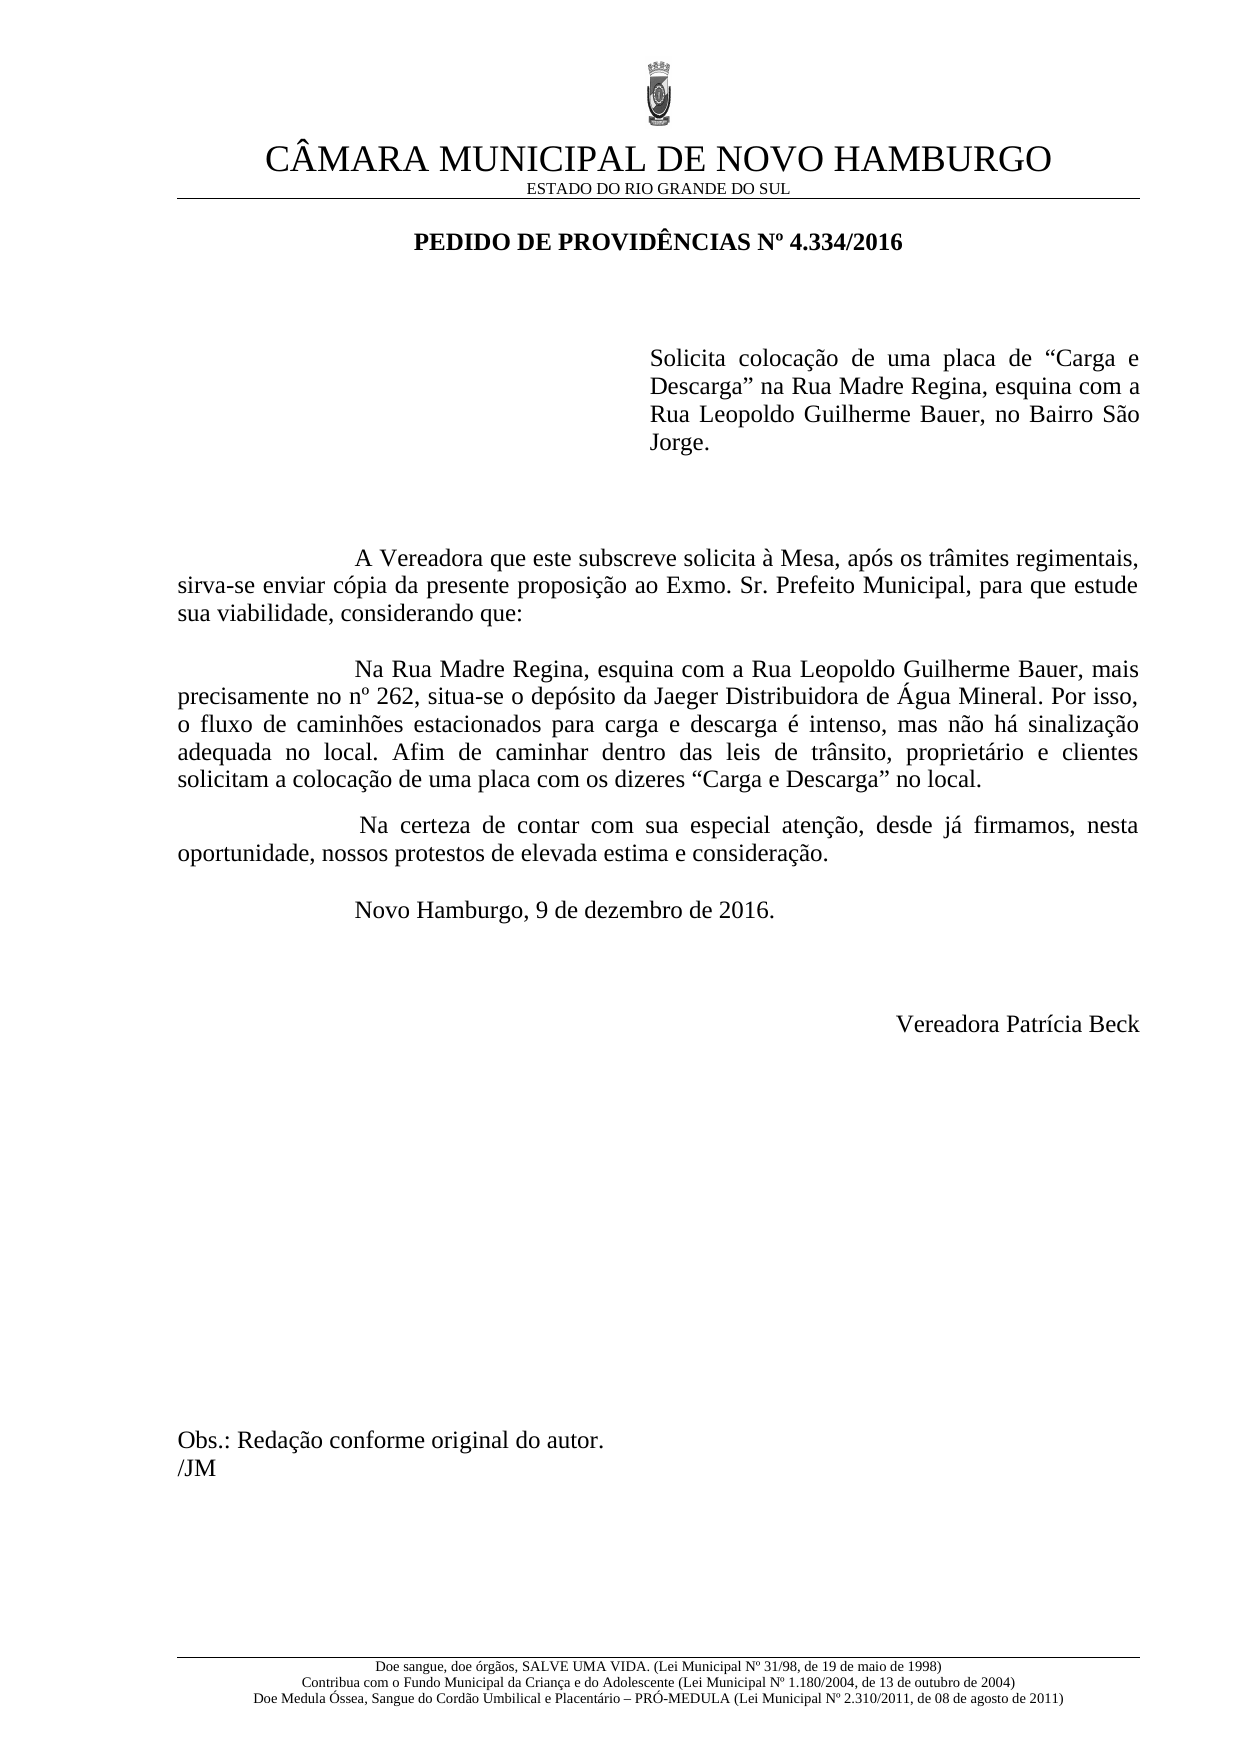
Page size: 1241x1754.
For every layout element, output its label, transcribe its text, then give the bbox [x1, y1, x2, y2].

text /JM [177, 1454, 1140, 1481]
text Vereadora Patrícia Beck [177, 1010, 1140, 1038]
text PEDIDO DE PROVIDÊNCIAS Nº 4.334/2016 [177, 228, 1140, 256]
text Na certeza de contar com sua especial atenção, desde já firmamos, nesta oportunidade, nossos protestos de elevada estima e consideração. [177, 811, 1140, 866]
text Obs.: Redação conforme original do autor. [177, 1426, 1140, 1454]
text Novo Hamburgo, 9 de dezembro de 2016. [177, 896, 1140, 924]
text Na Rua Madre Regina, esquina com a Rua Leopoldo Guilherme Bauer, mais precisamente no nº 262, situa-se o depósito da Jaeger Distribuidora de Água Mineral. Por isso, o fluxo de caminhões estacionados para carga e descarga é intenso, mas não há sinalização adequada no local. Afim de caminhar dentro das leis de trânsito, proprietário e clientes solicitam a colocação de uma placa com os dizeres “Carga e Descarga” no local. [177, 655, 1140, 793]
text Solicita colocação de uma placa de “Carga e Descarga” na Rua Madre Regina, esquina com a Rua Leopoldo Guilherme Bauer, no Bairro São Jorge. [649, 344, 1140, 455]
text A Vereadora que este subscreve solicita à Mesa, após os trâmites regimentais, sirva-se enviar cópia da presente proposição ao Exmo. Sr. Prefeito Municipal, para que estude sua viabilidade, considerando que: [177, 544, 1140, 627]
